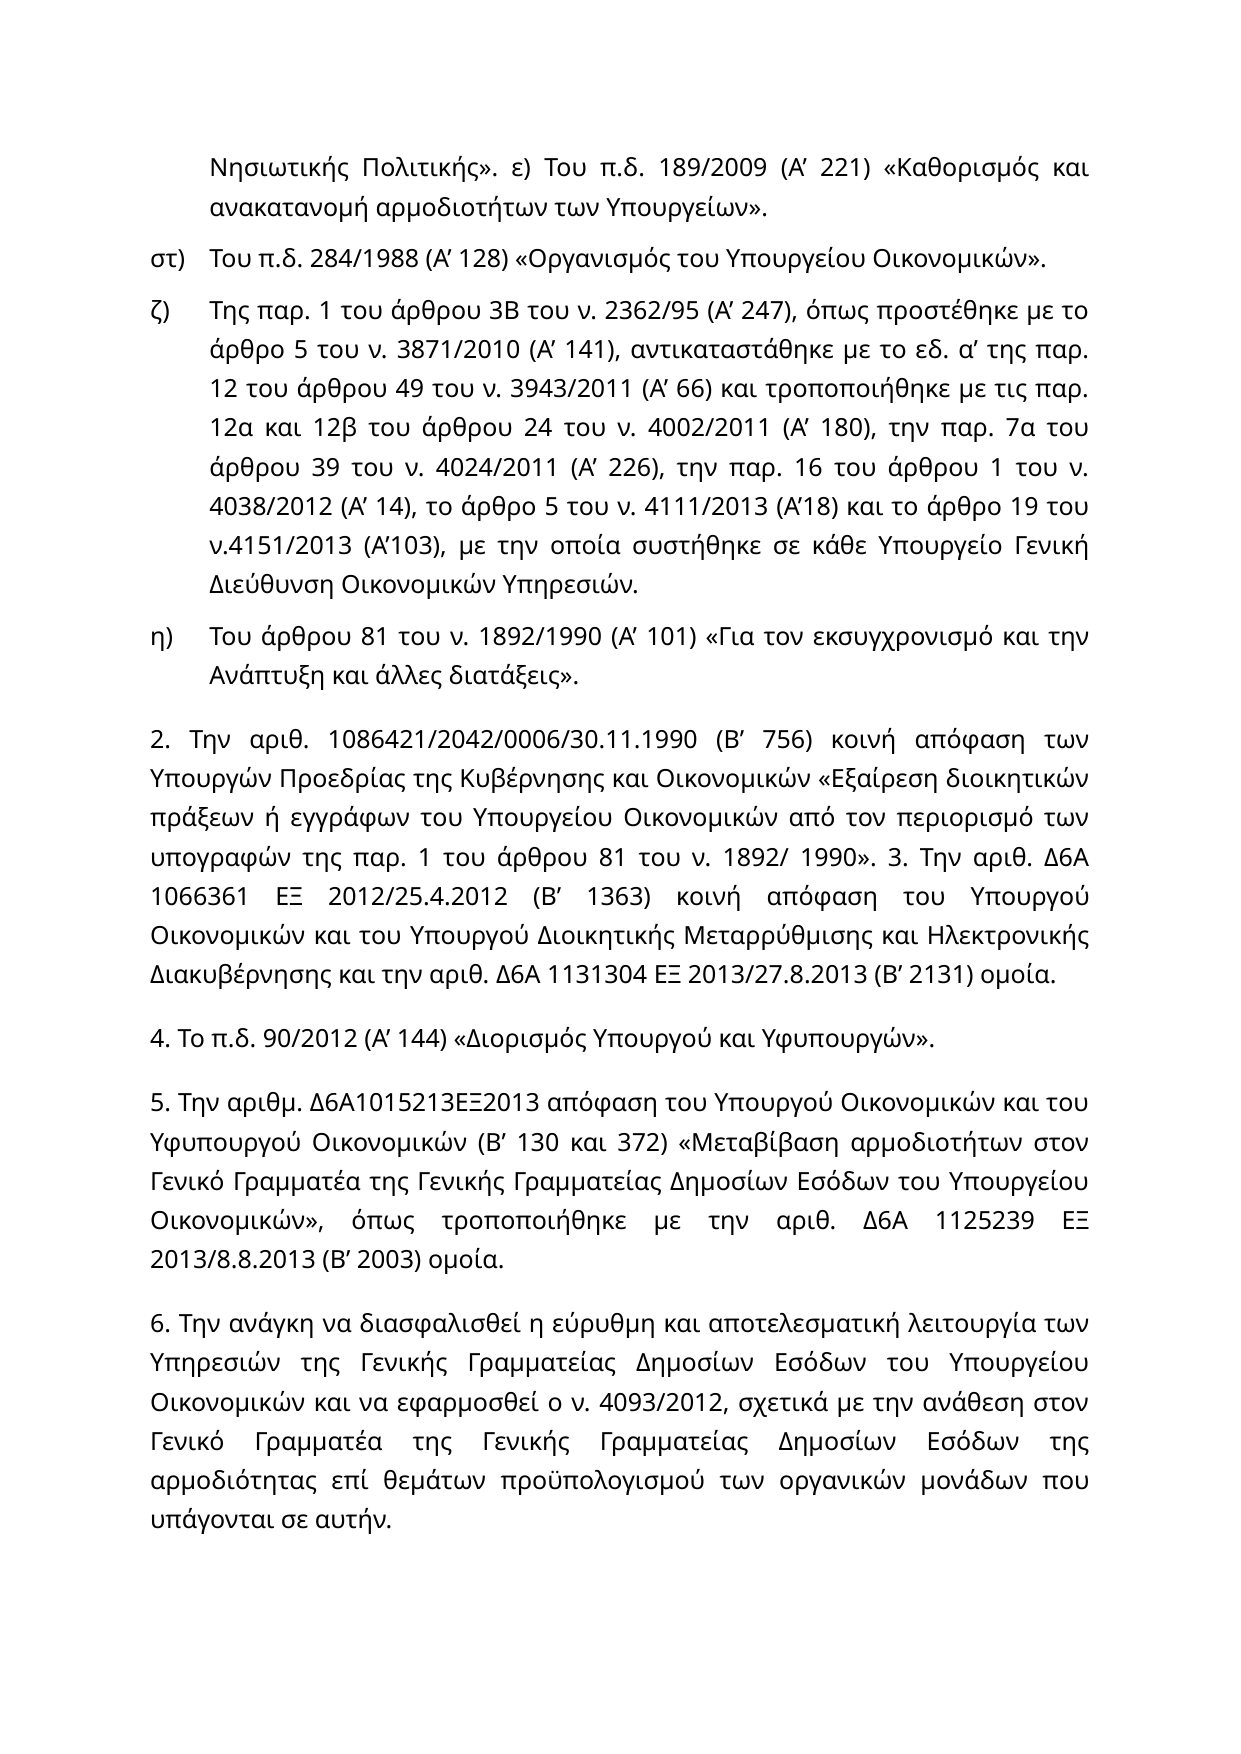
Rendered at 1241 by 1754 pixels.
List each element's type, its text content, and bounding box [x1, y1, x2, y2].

text 6. Την ανάγκη να διασφαλισθεί η εύρυθμη και αποτελεσματική λειτουργία των Υπηρεσιών της Γενικής Γραμματείας Δημοσίων Εσόδων του Υπουργείου Οικονομικών και να εφαρμοσθεί ο ν. 4093/2012, σχετικά με την ανάθεση στον Γενικό Γραμματέα της Γενικής Γραμματείας Δημοσίων Εσόδων της αρμοδιότητας επί θεμάτων προϋπολογισμού των οργανικών μονάδων που υπάγονται σε αυτήν. [150, 1306, 1090, 1536]
list στ) Του π.δ. 284/1988 (Α’ 128) «Οργανισμός του Υπουργείου Οικονομικών». [150, 241, 1090, 275]
list η) Του άρθρου 81 του ν. 1892/1990 (Α’ 101) «Για τον εκσυγχρονισμό και την Ανάπτυξη και άλλες διατάξεις». [150, 618, 1090, 692]
list ζ) Της παρ. 1 του άρθρου 3Β του ν. 2362/95 (Α’ 247), όπως προστέθηκε με το άρθρο 5 του ν. 3871/2010 (Α’ 141), αντικαταστάθηκε με το εδ. α’ της παρ. 12 του άρθρου 49 του ν. 3943/2011 (Α’ 66) και τροποποιήθηκε με τις παρ. 12α και 12β του άρθρου 24 του ν. 4002/2011 (Α’ 180), την παρ. 7α του άρθρου 39 του ν. 4024/2011 (Α’ 226), την παρ. 16 του άρθρου 1 του ν. 4038/2012 (Α’ 14), το άρθρο 5 του ν. 4111/2013 (Α’18) και το άρθρο 19 του ν.4151/2013 (Α’103), με την οποία συστήθηκε σε κάθε Υπουργείο Γενική Διεύθυνση Οικονομικών Υπηρεσιών. [150, 292, 1090, 601]
text 5. Την αριθμ. Δ6Α1015213ΕΞ2013 απόφαση του Υπουργού Οικονομικών και του Υφυπουργού Οικονομικών (Β’ 130 και 372) «Μεταβίβαση αρμοδιοτήτων στον Γενικό Γραμματέα της Γενικής Γραμματείας Δημοσίων Εσόδων του Υπουργείου Οικονομικών», όπως τροποποιήθηκε με την αριθ. Δ6Α 1125239 ΕΞ 2013/8.8.2013 (Β’ 2003) ομοία. [150, 1085, 1090, 1276]
list Νησιωτικής Πολιτικής». ε) Του π.δ. 189/2009 (Α’ 221) «Καθορισμός και ανακατανομή αρμοδιοτήτων των Υπουργείων». [150, 150, 1090, 223]
text 2. Την αριθ. 1086421/2042/0006/30.11.1990 (Β’ 756) κοινή απόφαση των Υπουργών Προεδρίας της Κυβέρνησης και Οικονομικών «Εξαίρεση διοικητικών πράξεων ή εγγράφων του Υπουργείου Οικονομικών από τον περιορισμό των υπογραφών της παρ. 1 του άρθρου 81 του ν. 1892/ 1990». 3. Την αριθ. Δ6Α 1066361 ΕΞ 2012/25.4.2012 (Β’ 1363) κοινή απόφαση του Υπουργού Οικονομικών και του Υπουργού Διοικητικής Μεταρρύθμισης και Ηλεκτρονικής Διακυβέρνησης και την αριθ. Δ6Α 1131304 ΕΞ 2013/27.8.2013 (Β’ 2131) ομοία. [150, 722, 1090, 991]
text 4. Το π.δ. 90/2012 (Α’ 144) «Διορισμός Υπουργού και Υφυπουργών». [150, 1021, 1090, 1055]
